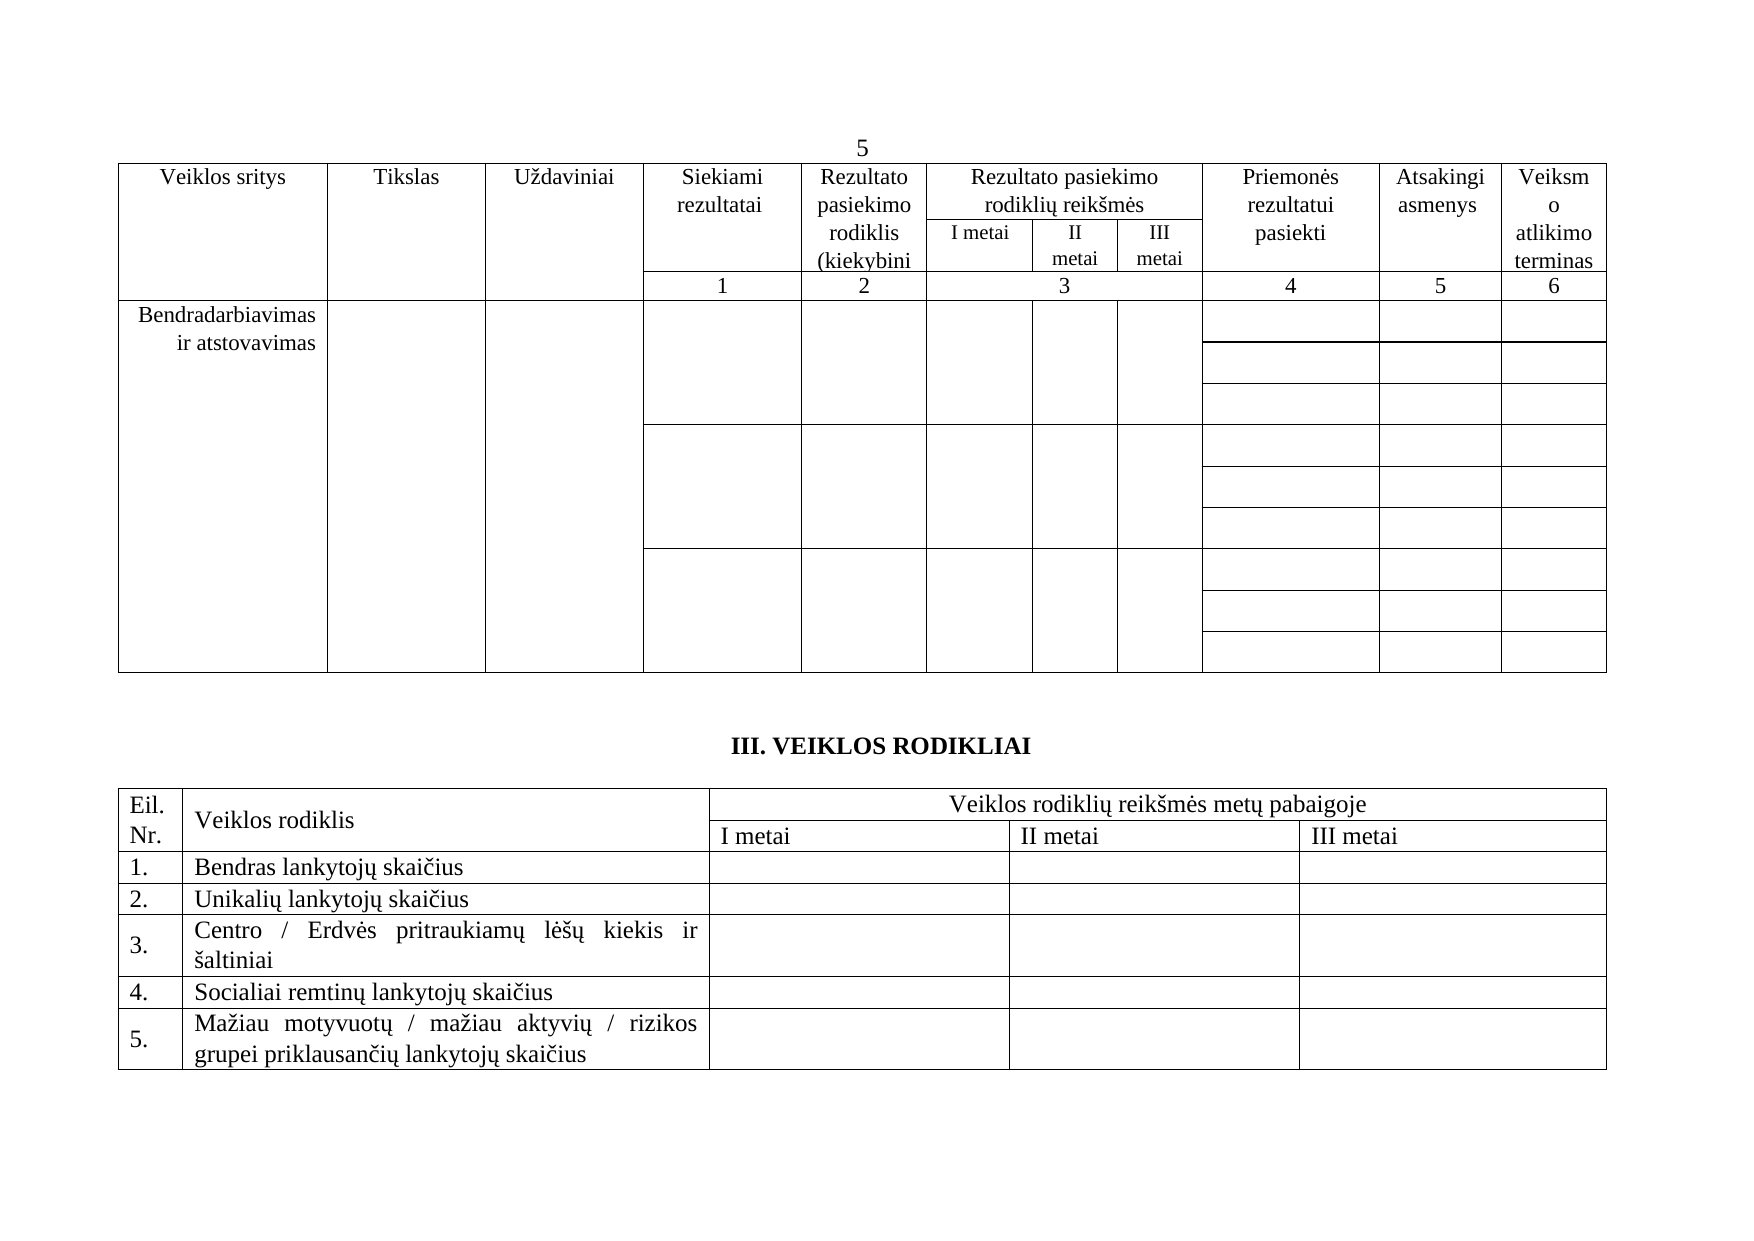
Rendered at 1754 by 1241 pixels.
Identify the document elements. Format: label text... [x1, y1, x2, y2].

table_cell [927, 549, 1032, 672]
table_cell [1502, 343, 1606, 383]
table_cell [1203, 384, 1379, 424]
table_cell [710, 915, 1009, 976]
table_cell [1502, 384, 1606, 424]
table_cell [1203, 343, 1379, 383]
table_cell [1502, 632, 1606, 672]
table_header Veiksmo atlikimo terminas [1502, 164, 1606, 271]
table_cell [1502, 301, 1606, 341]
table_cell 2 [802, 272, 926, 300]
table_cell [1203, 301, 1379, 341]
table_cell [1118, 549, 1202, 672]
table_header Uždaviniai [486, 164, 643, 300]
table_cell [1010, 852, 1299, 883]
table_cell [710, 1009, 1009, 1069]
table_cell [802, 301, 926, 424]
table_cell [1010, 977, 1299, 1007]
table_cell [710, 884, 1009, 914]
table_cell [1010, 915, 1299, 976]
table_cell [1203, 508, 1379, 548]
table_cell [1203, 425, 1379, 466]
table_cell [1380, 632, 1501, 672]
table_cell [1380, 384, 1501, 424]
table_cell III metai [1300, 821, 1606, 851]
table_cell 1. [119, 852, 182, 883]
table_cell [644, 425, 801, 548]
table_header Siekiami rezultatai [644, 164, 801, 271]
table_header Eil. Nr. [119, 789, 182, 851]
table_cell Unikalių lankytojų skaičius [183, 884, 709, 914]
table_cell [1380, 425, 1501, 466]
table_cell [1380, 467, 1501, 507]
table_header Tikslas [328, 164, 485, 300]
table_header Rezultato pasiekimo rodiklių reikšmės [927, 164, 1202, 219]
table_cell [710, 852, 1009, 883]
table_cell [1203, 591, 1379, 631]
table_cell [1033, 425, 1117, 548]
table_header Veiklos rodiklių reikšmės metų pabaigoje [710, 789, 1606, 820]
text III. VEIKLOS RODIKLIAI [156, 731, 1606, 759]
table_cell [1203, 632, 1379, 672]
table_cell 4. [119, 977, 182, 1007]
table_cell [1502, 549, 1606, 589]
table_cell 2. [119, 884, 182, 914]
table_cell Mažiau motyvuotų / mažiau aktyvių / rizikos grupei priklausančių lankytojų skaičius [183, 1009, 709, 1069]
table_cell [1010, 1009, 1299, 1069]
table_cell I metai [927, 220, 1032, 271]
table_cell 1 [644, 272, 801, 300]
table_cell Centro / Erdvės pritraukiamų lėšų kiekis ir šaltiniai [183, 915, 709, 976]
table_cell [644, 549, 801, 672]
table_cell 3 [927, 272, 1202, 300]
table_cell III metai [1118, 220, 1202, 271]
table_cell [1502, 425, 1606, 466]
table_cell Bendras lankytojų skaičius [183, 852, 709, 883]
table_cell Socialiai remtinų lankytojų skaičius [183, 977, 709, 1007]
table_cell [1380, 591, 1501, 631]
table_cell [486, 301, 643, 672]
table_cell [1380, 301, 1501, 341]
table_header Veiklos rodiklis [183, 789, 709, 851]
table_cell [1502, 467, 1606, 507]
table_cell [644, 301, 801, 424]
table_cell I metai [710, 821, 1009, 851]
table_cell 5. [119, 1009, 182, 1069]
table_cell [802, 549, 926, 672]
table_cell [1380, 549, 1501, 589]
table_cell [1203, 549, 1379, 589]
table_cell [1300, 852, 1606, 883]
table_cell 3. [119, 915, 182, 976]
table_cell [1118, 301, 1202, 424]
table_cell [328, 301, 485, 672]
table_cell [1380, 508, 1501, 548]
table_cell [1033, 301, 1117, 424]
table_cell II metai [1010, 821, 1299, 851]
table_cell 5 [1380, 272, 1501, 300]
table_cell Bendradarbiavimas ir atstovavimas [119, 301, 327, 672]
table_cell [1300, 977, 1606, 1007]
table_cell [1502, 508, 1606, 548]
table_header Priemonės rezultatui pasiekti [1203, 164, 1379, 271]
table_cell II metai [1033, 220, 1117, 271]
table_cell 4 [1203, 272, 1379, 300]
table_header Rezultato pasiekimo rodiklis (kiekybinis ir kokybinis) [802, 164, 926, 271]
table_cell 6 [1502, 272, 1606, 300]
table_cell [1300, 1009, 1606, 1069]
table_cell [1203, 467, 1379, 507]
table_header Atsakingi asmenys [1380, 164, 1501, 271]
table_cell [1118, 425, 1202, 548]
table_header Veiklos sritys [119, 164, 327, 300]
table_cell [1033, 549, 1117, 672]
table_cell [1010, 884, 1299, 914]
table_cell [927, 301, 1032, 424]
table_cell [710, 977, 1009, 1007]
table_cell [927, 425, 1032, 548]
table_cell [802, 425, 926, 548]
table_cell [1380, 343, 1501, 383]
table_cell [1300, 915, 1606, 976]
table_cell [1300, 884, 1606, 914]
table_cell [1502, 591, 1606, 631]
